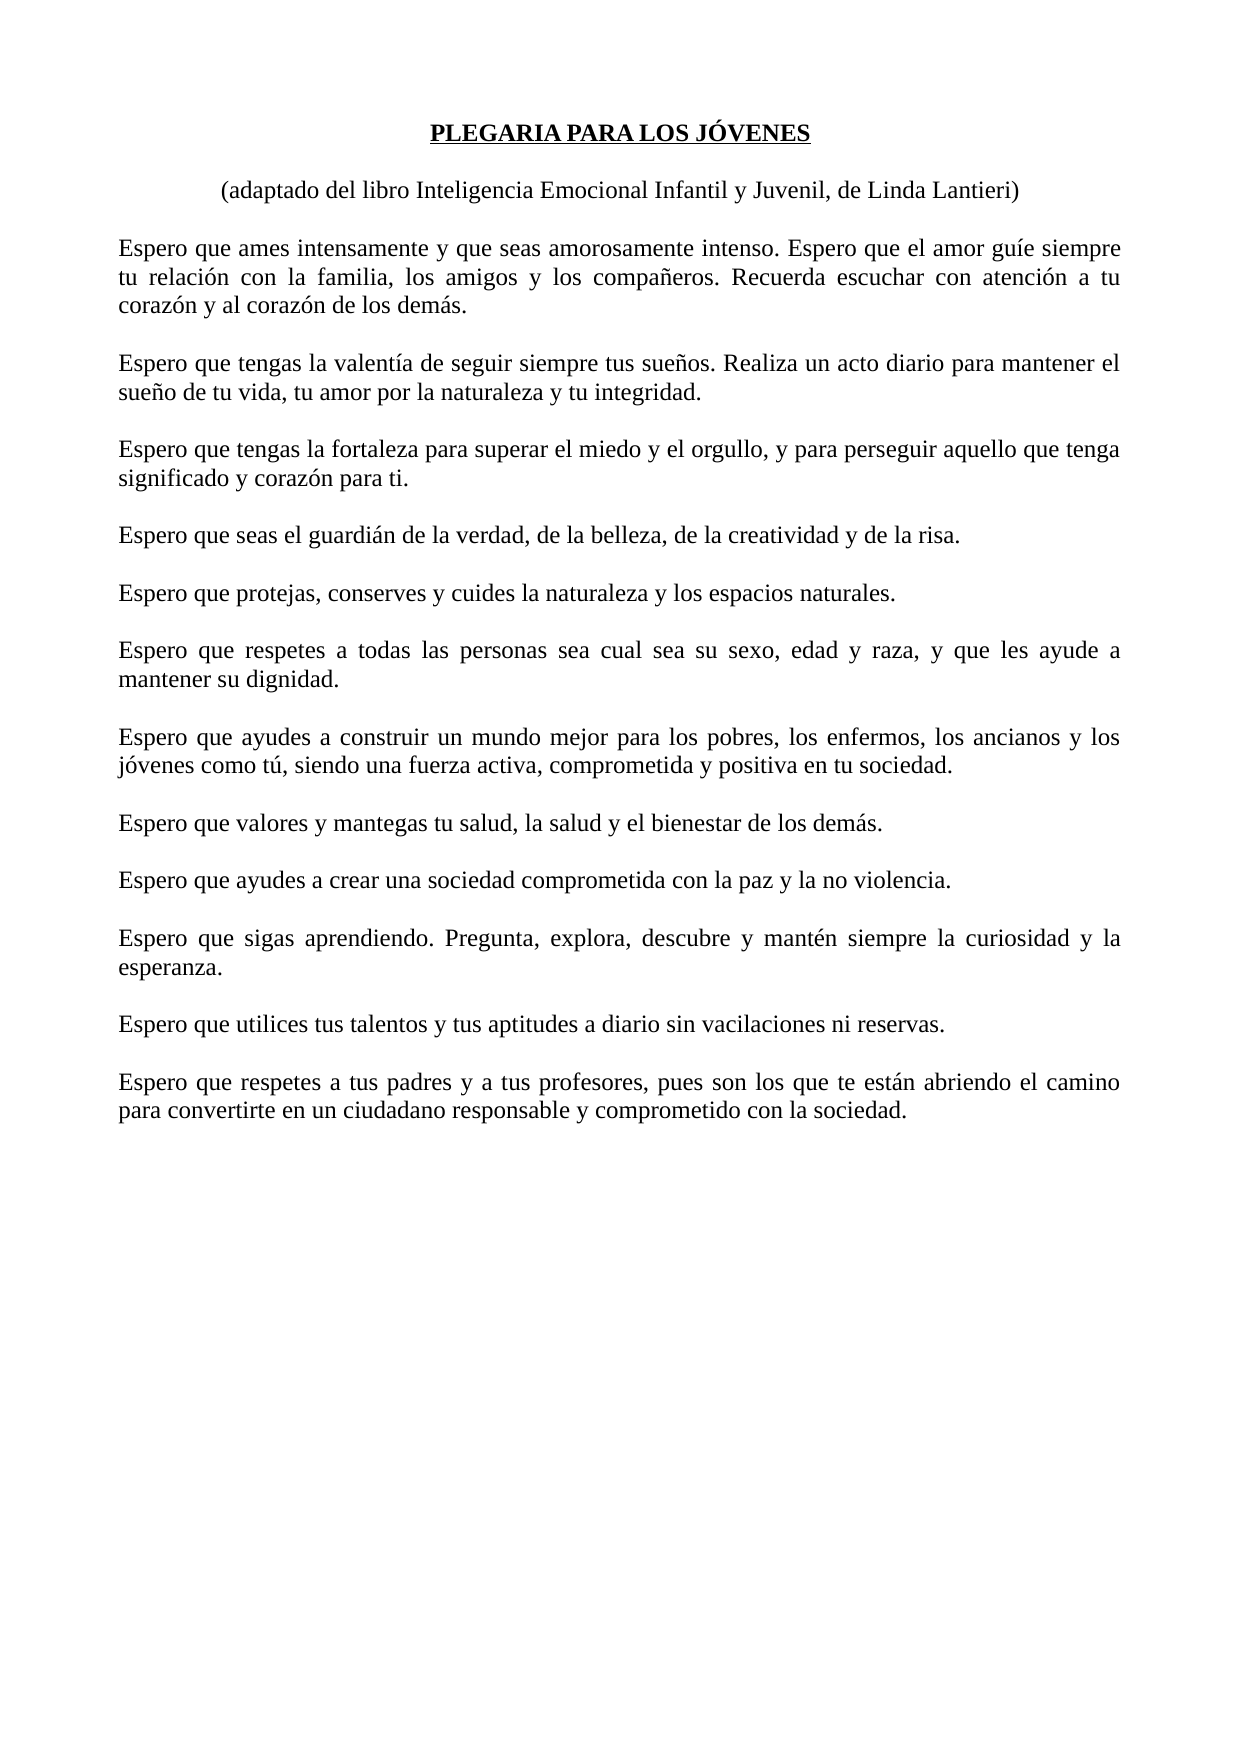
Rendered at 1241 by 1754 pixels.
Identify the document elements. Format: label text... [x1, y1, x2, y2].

text Espero que respetes a tus padres y a tus profesores, pues son los que te están abriendo el camino para convertirte en un ciudadano responsable y comprometido con la sociedad. [118, 1067, 1122, 1124]
text (adaptado del libro Inteligencia Emocional Infantil y Juvenil, de Linda Lantieri) [118, 176, 1122, 204]
text Espero que tengas la valentía de seguir siempre tus sueños. Realiza un acto diario para mantener el sueño de tu vida, tu amor por la naturaleza y tu integridad. [118, 348, 1122, 406]
text Espero que protejas, conserves y cuides la naturaleza y los espacios naturales. [118, 578, 1122, 607]
text Espero que ames intensamente y que seas amorosamente intenso. Espero que el amor guíe siempre tu relación con la familia, los amigos y los compañeros. Recuerda escuchar con atención a tu corazón y al corazón de los demás. [118, 233, 1122, 319]
text PLEGARIA PARA LOS JÓVENES [118, 118, 1122, 147]
text Espero que ayudes a construir un mundo mejor para los pobres, los enfermos, los ancianos y los jóvenes como tú, siendo una fuerza activa, comprometida y positiva en tu sociedad. [118, 722, 1122, 779]
text Espero que ayudes a crear una sociedad comprometida con la paz y la no violencia. [118, 866, 1122, 894]
text Espero que tengas la fortaleza para superar el miedo y el orgullo, y para perseguir aquello que tenga significado y corazón para ti. [118, 434, 1122, 492]
text Espero que seas el guardián de la verdad, de la belleza, de la creatividad y de la risa. [118, 521, 1122, 549]
text Espero que valores y mantegas tu salud, la salud y el bienestar de los demás. [118, 808, 1122, 837]
text Espero que respetes a todas las personas sea cual sea su sexo, edad y raza, y que les ayude a mantener su dignidad. [118, 636, 1122, 693]
text Espero que sigas aprendiendo. Pregunta, explora, descubre y mantén siempre la curiosidad y la esperanza. [118, 923, 1122, 981]
text Espero que utilices tus talentos y tus aptitudes a diario sin vacilaciones ni reservas. [118, 1009, 1122, 1038]
